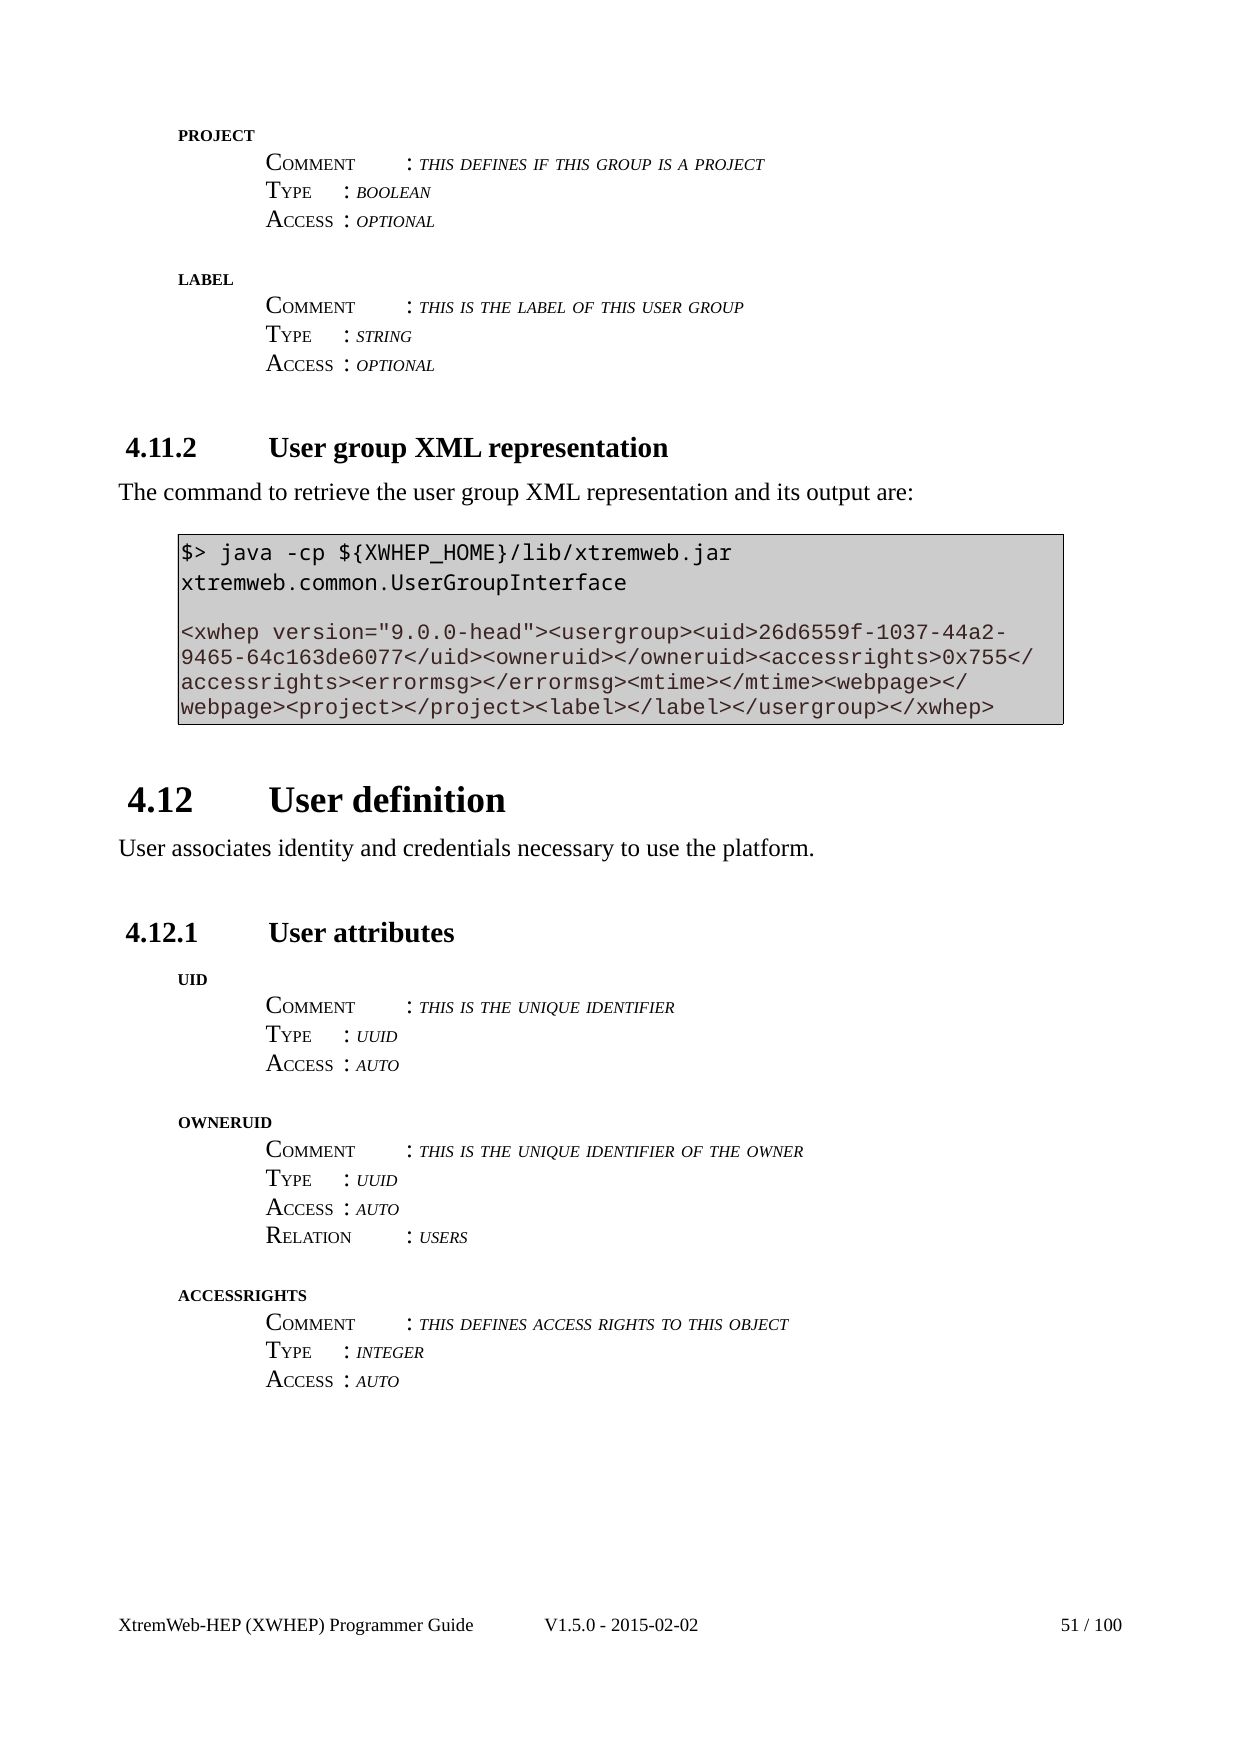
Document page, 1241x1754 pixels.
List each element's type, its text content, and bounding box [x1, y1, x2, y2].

text Type : boolean [265, 176, 1122, 204]
text Access : optional [265, 348, 1122, 377]
text Comment : this defines access rights to this object [265, 1307, 1122, 1335]
text The command to retrieve the user group XML representation and its output are: [118, 477, 1122, 505]
subtitle User group XML representation [118, 431, 1122, 464]
text $> java -cp ${XWHEP_HOME}/lib/xtremweb.jar xtremweb.common.UserGroupInterface [179, 535, 1063, 594]
text project [178, 118, 1122, 147]
text Access : auto [265, 1048, 1122, 1077]
text <xwhep version="9.0.0-head"><usergroup><uid>26d6559f-1037-44a2-9465-64c163de6077</uid><owneruid></owneruid><accessrights>0x755</accessrights><errormsg></errormsg><mtime></mtime><webpage></webpage><project></project><label></label></usergroup></xwhep> [179, 618, 1063, 724]
text Type : integer [265, 1335, 1122, 1364]
text Type : uuid [265, 1163, 1122, 1192]
text Type : string [265, 319, 1122, 348]
subtitle User definition [118, 777, 1122, 821]
text Comment : this defines if this group is a project [265, 147, 1122, 176]
text Access : auto [265, 1192, 1122, 1220]
text uid [177, 962, 1122, 990]
text Access : optional [265, 204, 1122, 233]
text Comment : this is the unique identifier [265, 990, 1122, 1019]
text User associates identity and credentials necessary to use the platform. [118, 833, 1122, 862]
text owneruid [178, 1105, 1122, 1134]
text Type : uuid [265, 1019, 1122, 1048]
text Relation : users [265, 1220, 1122, 1249]
text Access : auto [265, 1364, 1122, 1393]
text label [178, 262, 1122, 291]
text Comment : this is the label of this user group [265, 291, 1122, 319]
subtitle User attributes [118, 916, 1122, 949]
text accessrights [178, 1278, 1122, 1307]
text Comment : this is the unique identifier of the owner [265, 1134, 1122, 1163]
